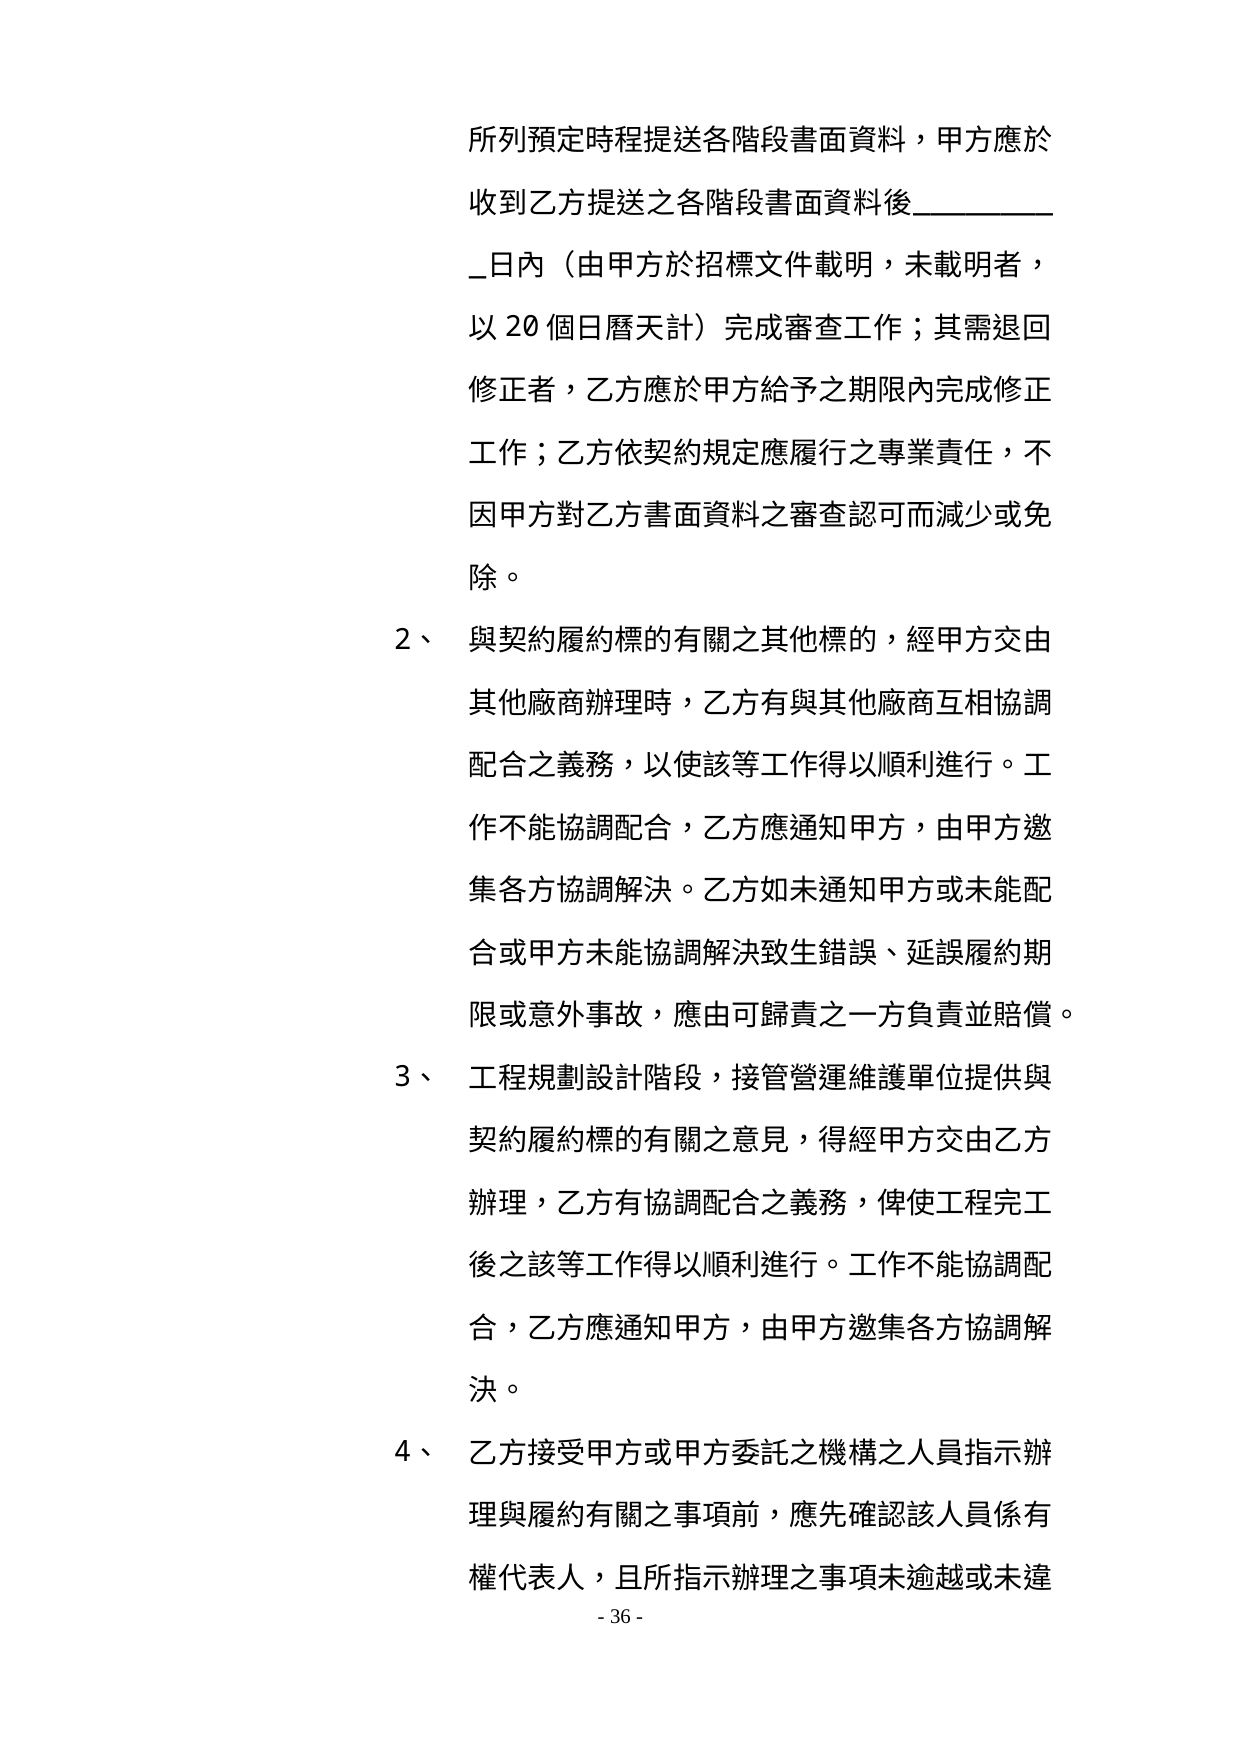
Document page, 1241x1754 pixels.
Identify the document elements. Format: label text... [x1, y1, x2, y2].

list 與契約履約標的有關之其他標的，經甲方交由其他廠商辦理時，乙方有與其他廠商互相協調配合之義務，以使該等工作得以順利進行。工作不能協調配合，乙方應通知甲方，由甲方邀集各方協調解決。乙方如未通知甲方或未能配合或甲方未能協調解決致生錯誤、延誤履約期限或意外事故，應由可歸責之一方負責並賠償。 [394, 596, 1053, 1034]
list 乙方接受甲方或甲方委託之機構之人員指示辦理與履約有關之事項前，應先確認該人員係有權代表人，且所指示辦理之事項未逾越或未違 [394, 1409, 1053, 1596]
list 所列預定時程提送各階段書面資料，甲方應於收到乙方提送之各階段書面資料後_________日內（由甲方於招標文件載明，未載明者，以20個日曆天計）完成審查工作；其需退回修正者，乙方應於甲方給予之期限內完成修正工作；乙方依契約規定應履行之專業責任，不因甲方對乙方書面資料之審查認可而減少或免除。 [394, 96, 1053, 596]
list 工程規劃設計階段，接管營運維護單位提供與契約履約標的有關之意見，得經甲方交由乙方辦理，乙方有協調配合之義務，俾使工程完工後之該等工作得以順利進行。工作不能協調配合，乙方應通知甲方，由甲方邀集各方協調解決。 [394, 1034, 1053, 1409]
